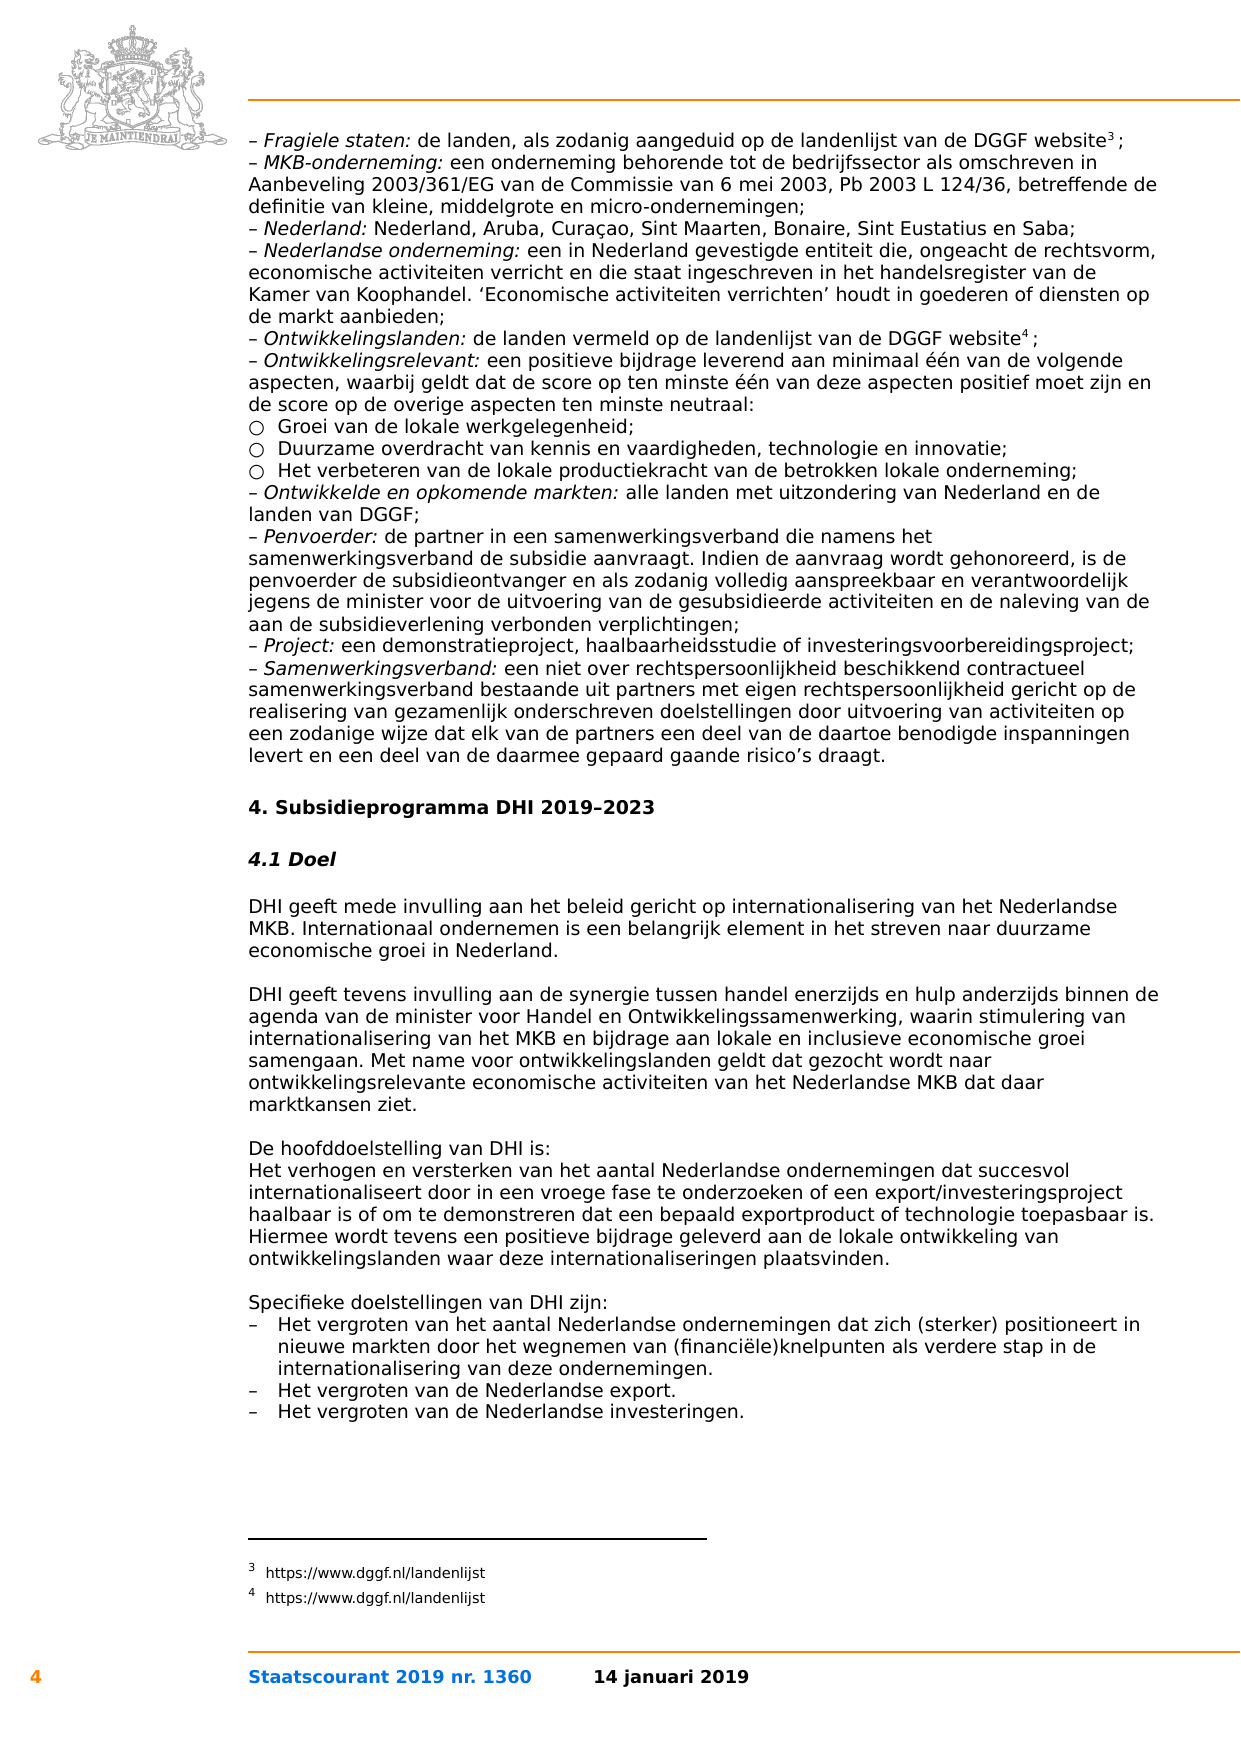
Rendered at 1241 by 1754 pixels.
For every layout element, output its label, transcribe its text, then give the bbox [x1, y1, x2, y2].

text – Penvoerder: de partner in een samenwerkingsverband die namens het samenwerkingsverband de subsidie aanvraagt. Indien de aanvraag wordt gehonoreerd, is de penvoerder de subsidieontvanger en als zodanig volledig aanspreekbaar en verantwoordelijk jegens de minister voor de uitvoering van de gesubsidieerde activiteiten en de naleving van de aan de subsidieverlening verbonden verplichtingen; [248, 526, 1163, 635]
text – Het vergroten van het aantal Nederlandse ondernemingen dat zich (sterker) positioneert in nieuwe markten door het wegnemen van (financiële)knelpunten als verdere stap in de internationalisering van deze ondernemingen. [248, 1313, 1163, 1379]
text – Nederlandse onderneming: een in Nederland gevestigde entiteit die, ongeacht de rechtsvorm, economische activiteiten verricht en die staat ingeschreven in het handelsregister van de Kamer van Koophandel. ‘Economische activiteiten verrichten’ houdt in goederen of diensten op de markt aanbieden; [248, 240, 1163, 328]
subtitle 4. Subsidieprogramma DHI 2019–2023 [248, 797, 1163, 819]
text ○ Duurzame overdracht van kennis en vaardigheden, technologie en innovatie; [248, 438, 1163, 459]
text De hoofddoelstelling van DHI is: [248, 1138, 1163, 1160]
text ○ Groei van de lokale werkgelegenheid; [248, 416, 1163, 438]
text https://www.dggf.nl/landenlijst [248, 1586, 1163, 1608]
text ○ Het verbeteren van de lokale productiekracht van de betrokken lokale onderneming; [248, 459, 1163, 482]
text Het verhogen en versterken van het aantal Nederlandse ondernemingen dat succesvol internationaliseert door in een vroege fase te onderzoeken of een export/investeringsproject haalbaar is of om te demonstreren dat een bepaald exportproduct of technologie toepasbaar is. Hiermee wordt tevens een positieve bijdrage geleverd aan de lokale ontwikkeling van ontwikkelingslanden waar deze internationaliseringen plaatsvinden. [248, 1160, 1163, 1270]
text Specifieke doelstellingen van DHI zijn: [248, 1292, 1163, 1313]
text – Ontwikkelde en opkomende markten: alle landen met uitzondering van Nederland en de landen van DGGF; [248, 482, 1163, 526]
text – Het vergroten van de Nederlandse export. [248, 1379, 1163, 1401]
text – Ontwikkelingslanden: de landen vermeld op de landenlijst van de DGGF website; [248, 328, 1163, 350]
text – Nederland: Nederland, Aruba, Curaçao, Sint Maarten, Bonaire, Sint Eustatius en Saba; [248, 218, 1163, 240]
text – Ontwikkelingsrelevant: een positieve bijdrage leverend aan minimaal één van de volgende aspecten, waarbij geldt dat de score op ten minste één van deze aspecten positief moet zijn en de score op de overige aspecten ten minste neutraal: [248, 350, 1163, 416]
text – Fragiele staten: de landen, als zodanig aangeduid op de landenlijst van de DGGF website; [248, 130, 1163, 152]
subtitle 4.1 Doel [248, 849, 1163, 871]
text – Project: een demonstratieproject, haalbaarheidsstudie of investeringsvoorbereidingsproject; [248, 635, 1163, 657]
text – Samenwerkingsverband: een niet over rechtspersoonlijkheid beschikkend contractueel samenwerkingsverband bestaande uit partners met eigen rechtspersoonlijkheid gericht op de realisering van gezamenlijk onderschreven doelstellingen door uitvoering van activiteiten op een zodanige wijze dat elk van de partners een deel van de daartoe benodigde inspanningen levert en een deel van de daarmee gepaard gaande risico’s draagt. [248, 657, 1163, 767]
text https://www.dggf.nl/landenlijst [248, 1561, 1163, 1583]
picture [38, 25, 227, 150]
text – MKB-onderneming: een onderneming behorende tot de bedrijfssector als omschreven in Aanbeveling 2003/361/EG van de Commissie van 6 mei 2003, Pb 2003 L 124/36, betreffende de definitie van kleine, middelgrote en micro-ondernemingen; [248, 152, 1163, 218]
text DHI geeft tevens invulling aan de synergie tussen handel enerzijds en hulp anderzijds binnen de agenda van de minister voor Handel en Ontwikkelingssamenwerking, waarin stimulering van internationalisering van het MKB en bijdrage aan lokale en inclusieve economische groei samengaan. Met name voor ontwikkelingslanden geldt dat gezocht wordt naar ontwikkelingsrelevante economische activiteiten van het Nederlandse MKB dat daar marktkansen ziet. [248, 984, 1163, 1116]
text DHI geeft mede invulling aan het beleid gericht op internationalisering van het Nederlandse MKB. Internationaal ondernemen is een belangrijk element in het streven naar duurzame economische groei in Nederland. [248, 896, 1163, 962]
text – Het vergroten van de Nederlandse investeringen. [248, 1401, 1163, 1423]
